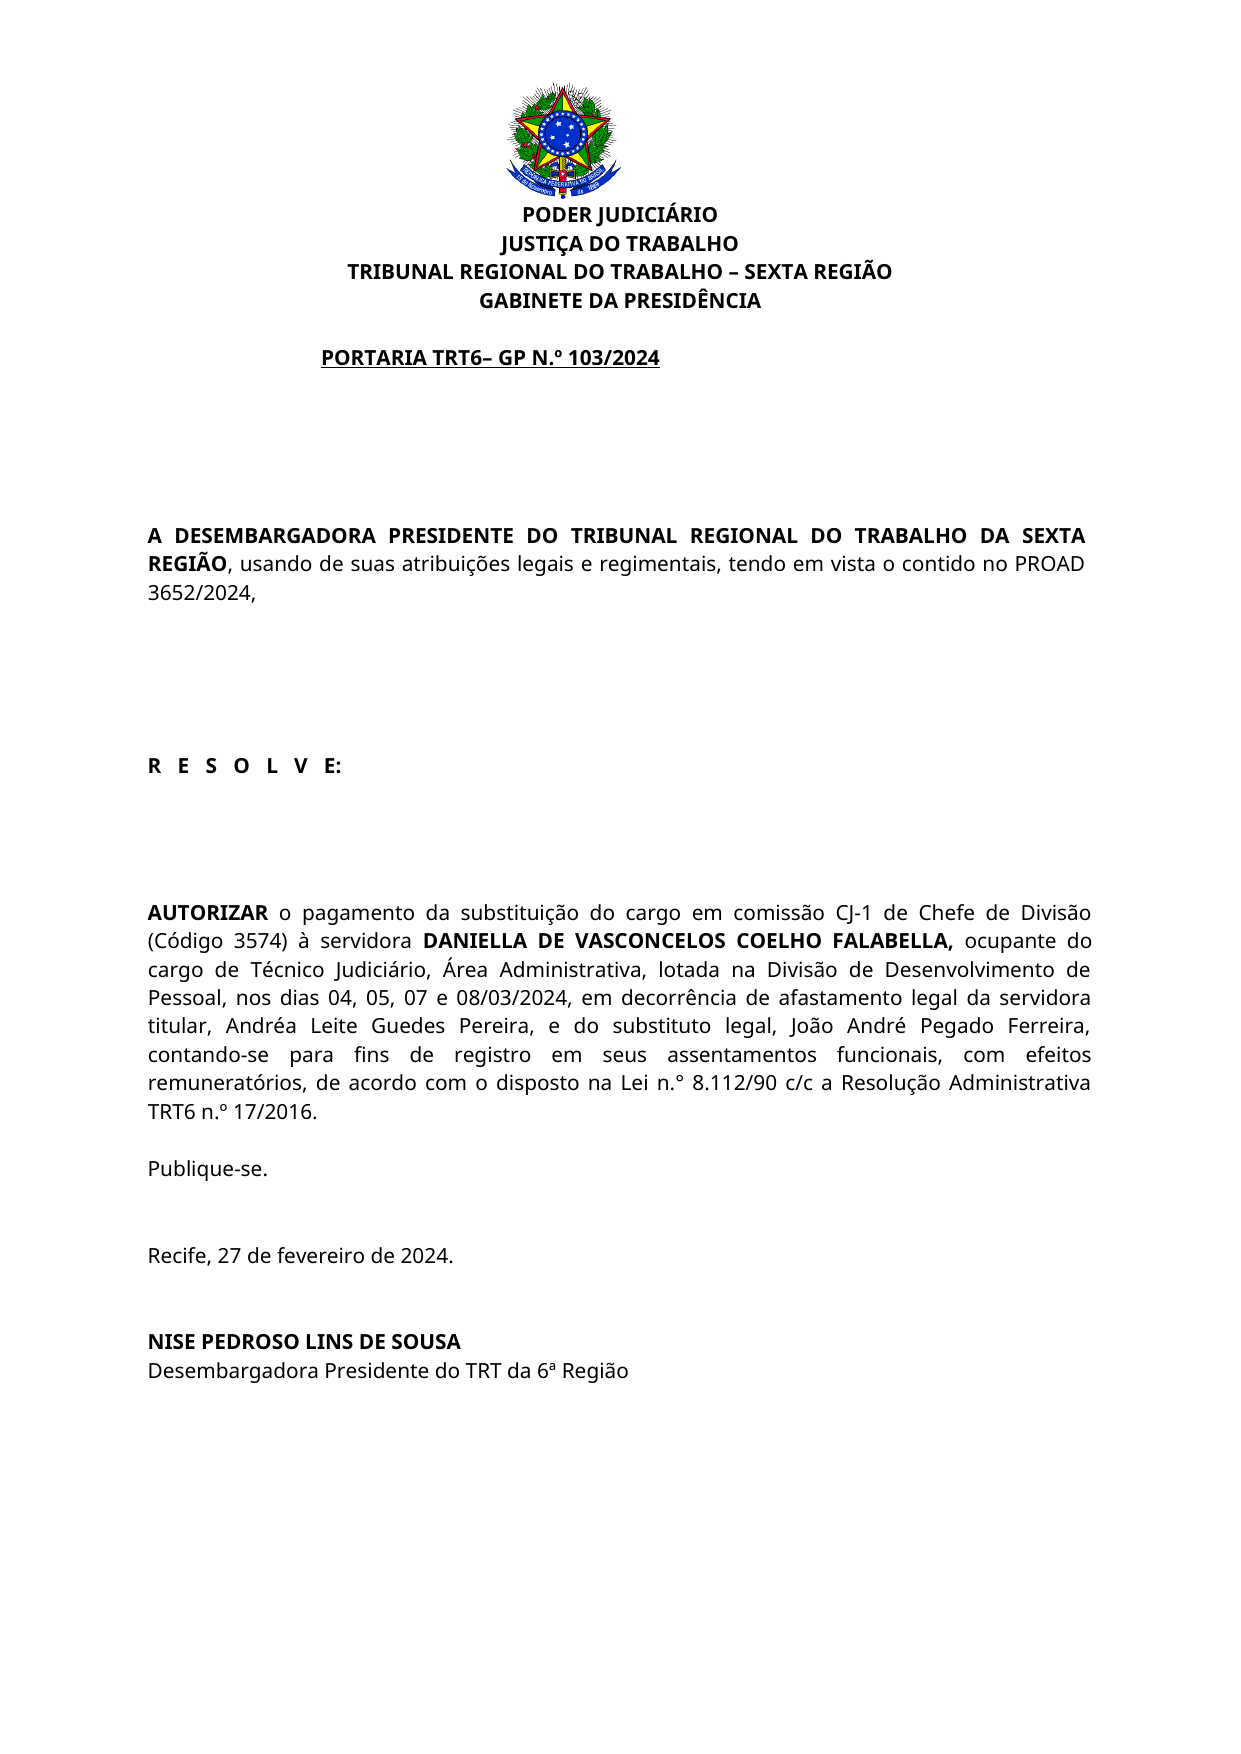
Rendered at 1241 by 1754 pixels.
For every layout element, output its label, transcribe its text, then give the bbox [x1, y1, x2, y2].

text TRIBUNAL REGIONAL DO TRABALHO – SEXTA REGIÃO [147, 257, 1092, 286]
text Publique-se. [147, 1154, 1092, 1183]
text JUSTIÇA DO TRABALHO [147, 229, 1092, 257]
text PORTARIA TRT6– GP N.º 103/2024 [147, 343, 1092, 371]
text Desembargadora Presidente do TRT da 6ª Região [147, 1356, 1101, 1384]
text Recife, 27 de fevereiro de 2024. [147, 1241, 1092, 1270]
text R E S O L V E: [147, 751, 1092, 780]
text NISE PEDROSO LINS DE SOUSA [147, 1327, 1101, 1356]
text PODER JUDICIÁRIO [147, 200, 1092, 229]
text GABINETE DA PRESIDÊNCIA [147, 286, 1092, 314]
text AUTORIZAR o pagamento da substituição do cargo em comissão CJ-1 de Chefe de Divisão (Código 3574) à servidora DANIELLA DE VASCONCELOS COELHO FALABELLA, ocupante do cargo de Técnico Judiciário, Área Administrativa, lotada na Divisão de Desenvolvimento de Pessoal, nos dias 04, 05, 07 e 08/03/2024, em decorrência de afastamento legal da servidora titular, Andréa Leite Guedes Pereira, e do substituto legal, João André Pegado Ferreira, contando-se para fins de registro em seus assentamentos funcionais, com efeitos remuneratórios, de acordo com o disposto na Lei n.° 8.112/90 c/c a Resolução Administrativa TRT6 n.º 17/2016. [147, 898, 1092, 1125]
text A DESEMBARGADORA PRESIDENTE DO TRIBUNAL REGIONAL DO TRABALHO DA SEXTA REGIÃO, usando de suas atribuições legais e regimentais, tendo em vista o contido no PROAD 3652/2024, [147, 521, 1086, 606]
